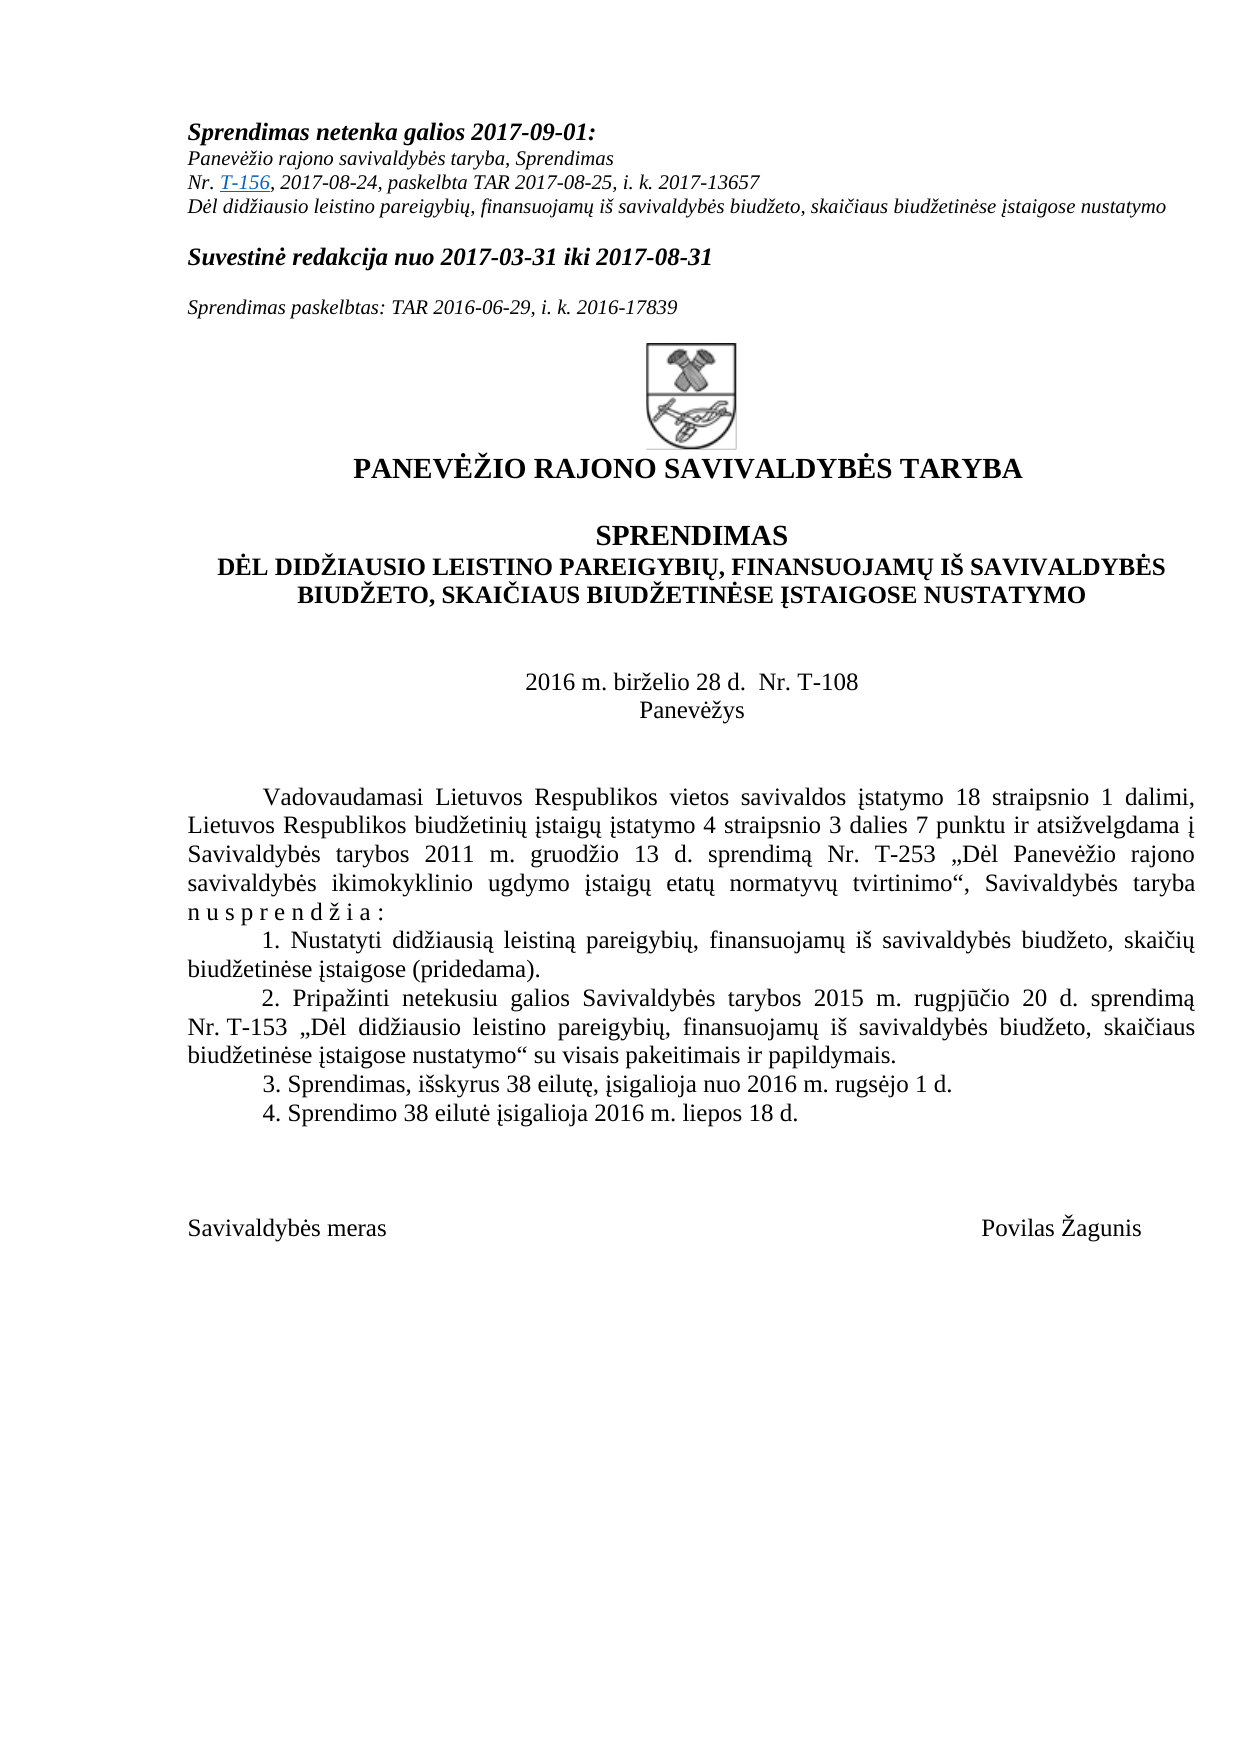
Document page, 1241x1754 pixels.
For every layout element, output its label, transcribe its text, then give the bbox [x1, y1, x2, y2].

text 2016 m. birželio 28 d. Nr. T-108 [187, 667, 1196, 695]
text Panevėžio rajono savivaldybės taryba, Sprendimas [187, 146, 1196, 170]
text Sprendimas netenka galios 2017-09-01: [187, 117, 1196, 146]
text Sprendimas paskelbtas: TAR 2016-06-29, i. k. 2016-17839 [187, 295, 1196, 319]
text Suvestinė redakcija nuo 2017-03-31 iki 2017-08-31 [187, 242, 1196, 271]
text Savivaldybės meras Povilas Žagunis [187, 1213, 1196, 1242]
text SPRENDIMAS [187, 518, 1196, 552]
text 2. Pripažinti netekusiu galios Savivaldybės tarybos 2015 m. rugpjūčio 20 d. sprendimą Nr. T-153 „Dėl didžiausio leistino pareigybių, finansuojamų iš savivaldybės biudžeto, skaičiaus biudžetinėse įstaigose nustatymo“ su visais pakeitimais ir papildymais. [187, 983, 1196, 1069]
text 3. Sprendimas, išskyrus 38 eilutę, įsigalioja nuo 2016 m. rugsėjo 1 d. [187, 1069, 1196, 1098]
text Panevėžys [187, 695, 1196, 724]
text DĖL DIDŽIAUSIO LEISTINO PAREIGYBIŲ, FINANSUOJAMŲ IŠ SAVIVALDYBĖS BIUDŽETO, SKAIČIAUS BIUDŽETINĖSE ĮSTAIGOSE NUSTATYMO [187, 552, 1196, 609]
text Dėl didžiausio leistino pareigybių, finansuojamų iš savivaldybės biudžeto, skaičiaus biudžetinėse įstaigose nustatymo [187, 194, 1196, 218]
text 1. Nustatyti didžiausią leistiną pareigybių, finansuojamų iš savivaldybės biudžeto, skaičių biudžetinėse įstaigose (pridedama). [187, 925, 1196, 983]
text 4. Sprendimo 38 eilutė įsigalioja 2016 m. liepos 18 d. [187, 1098, 1196, 1127]
text Nr. T-156, 2017-08-24, paskelbta TAR 2017-08-25, i. k. 2017-13657 [187, 170, 1196, 194]
text Vadovaudamasi Lietuvos Respublikos vietos savivaldos įstatymo 18 straipsnio 1 dalimi, Lietuvos Respublikos biudžetinių įstaigų įstatymo 4 straipsnio 3 dalies 7 punktu ir atsižvelgdama į Savivaldybės tarybos 2011 m. gruodžio 13 d. sprendimą Nr. T-253 „Dėl Panevėžio rajono savivaldybės ikimokyklinio ugdymo įstaigų etatų normatyvų tvirtinimo“, Savivaldybės taryba nusprendžia: [187, 782, 1196, 925]
text PANEVĖŽIO RAJONO SAVIVALDYBĖS TARYBA [187, 451, 1196, 484]
